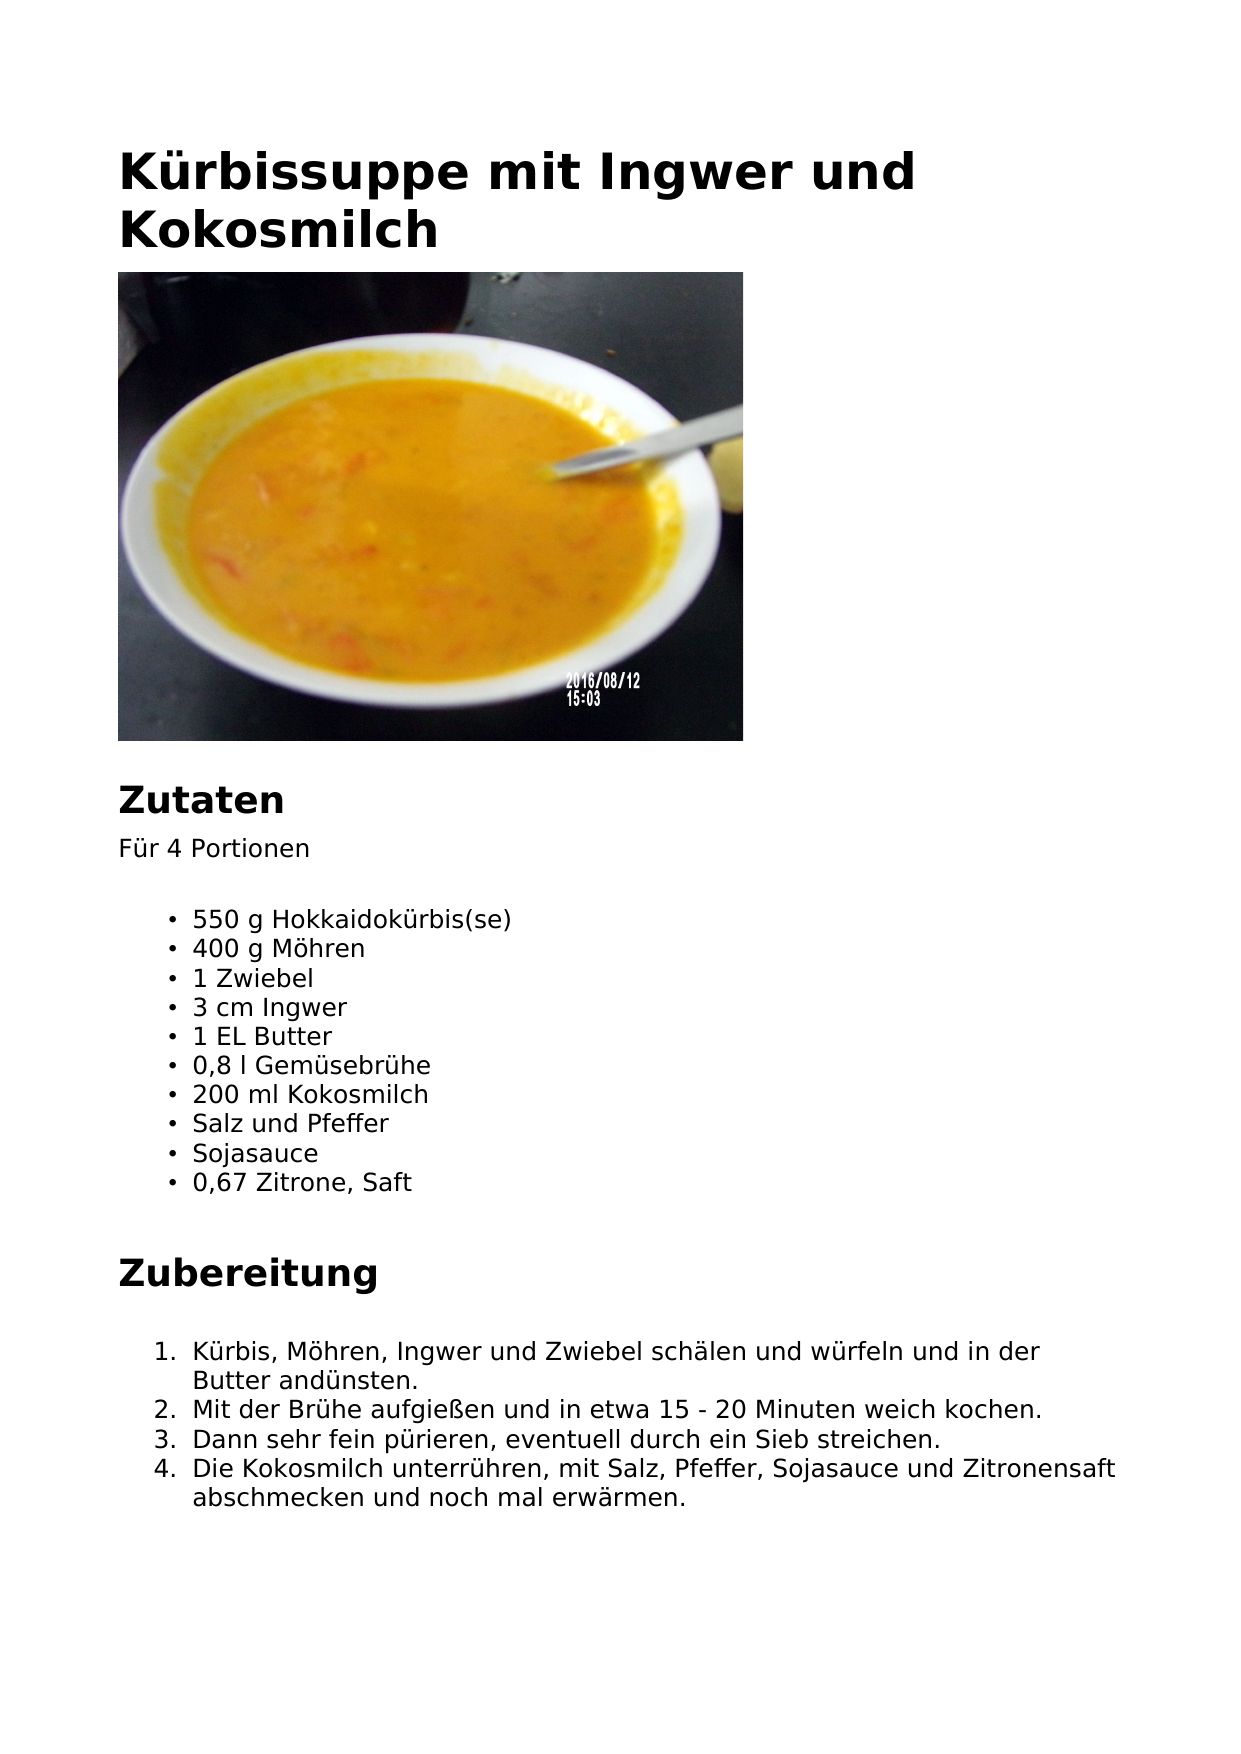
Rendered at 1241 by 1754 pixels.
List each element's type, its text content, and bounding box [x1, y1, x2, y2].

list 400 g Möhren [177, 935, 1122, 964]
list Mit der Brühe aufgießen und in etwa 15 - 20 Minuten weich kochen. [177, 1396, 1122, 1425]
list 1 EL Butter [177, 1022, 1122, 1051]
list 0,67 Zitrone, Saft [177, 1168, 1122, 1197]
subtitle Zubereitung [118, 1252, 1122, 1295]
list Die Kokosmilch unterrühren, mit Salz, Pfeffer, Sojasauce und Zitronensaft abschmecken und noch mal erwärmen. [177, 1454, 1122, 1512]
picture [118, 272, 744, 741]
list Kürbis, Möhren, Ingwer und Zwiebel schälen und würfeln und in der Butter andünsten. [177, 1337, 1122, 1396]
list 0,8 l Gemüsebrühe [177, 1051, 1122, 1081]
text Für 4 Portionen [118, 834, 1122, 863]
list Salz und Pfeffer [177, 1110, 1122, 1139]
list 200 ml Kokosmilch [177, 1081, 1122, 1110]
list 1 Zwiebel [177, 964, 1122, 993]
list 3 cm Ingwer [177, 993, 1122, 1022]
list Dann sehr fein pürieren, eventuell durch ein Sieb streichen. [177, 1425, 1122, 1454]
subtitle Kürbissuppe mit Ingwer und Kokosmilch [118, 143, 1122, 259]
list Sojasauce [177, 1139, 1122, 1168]
subtitle Zutaten [118, 778, 1122, 822]
list ﻿550 g Hokkaidokürbis(se) [177, 906, 1122, 935]
